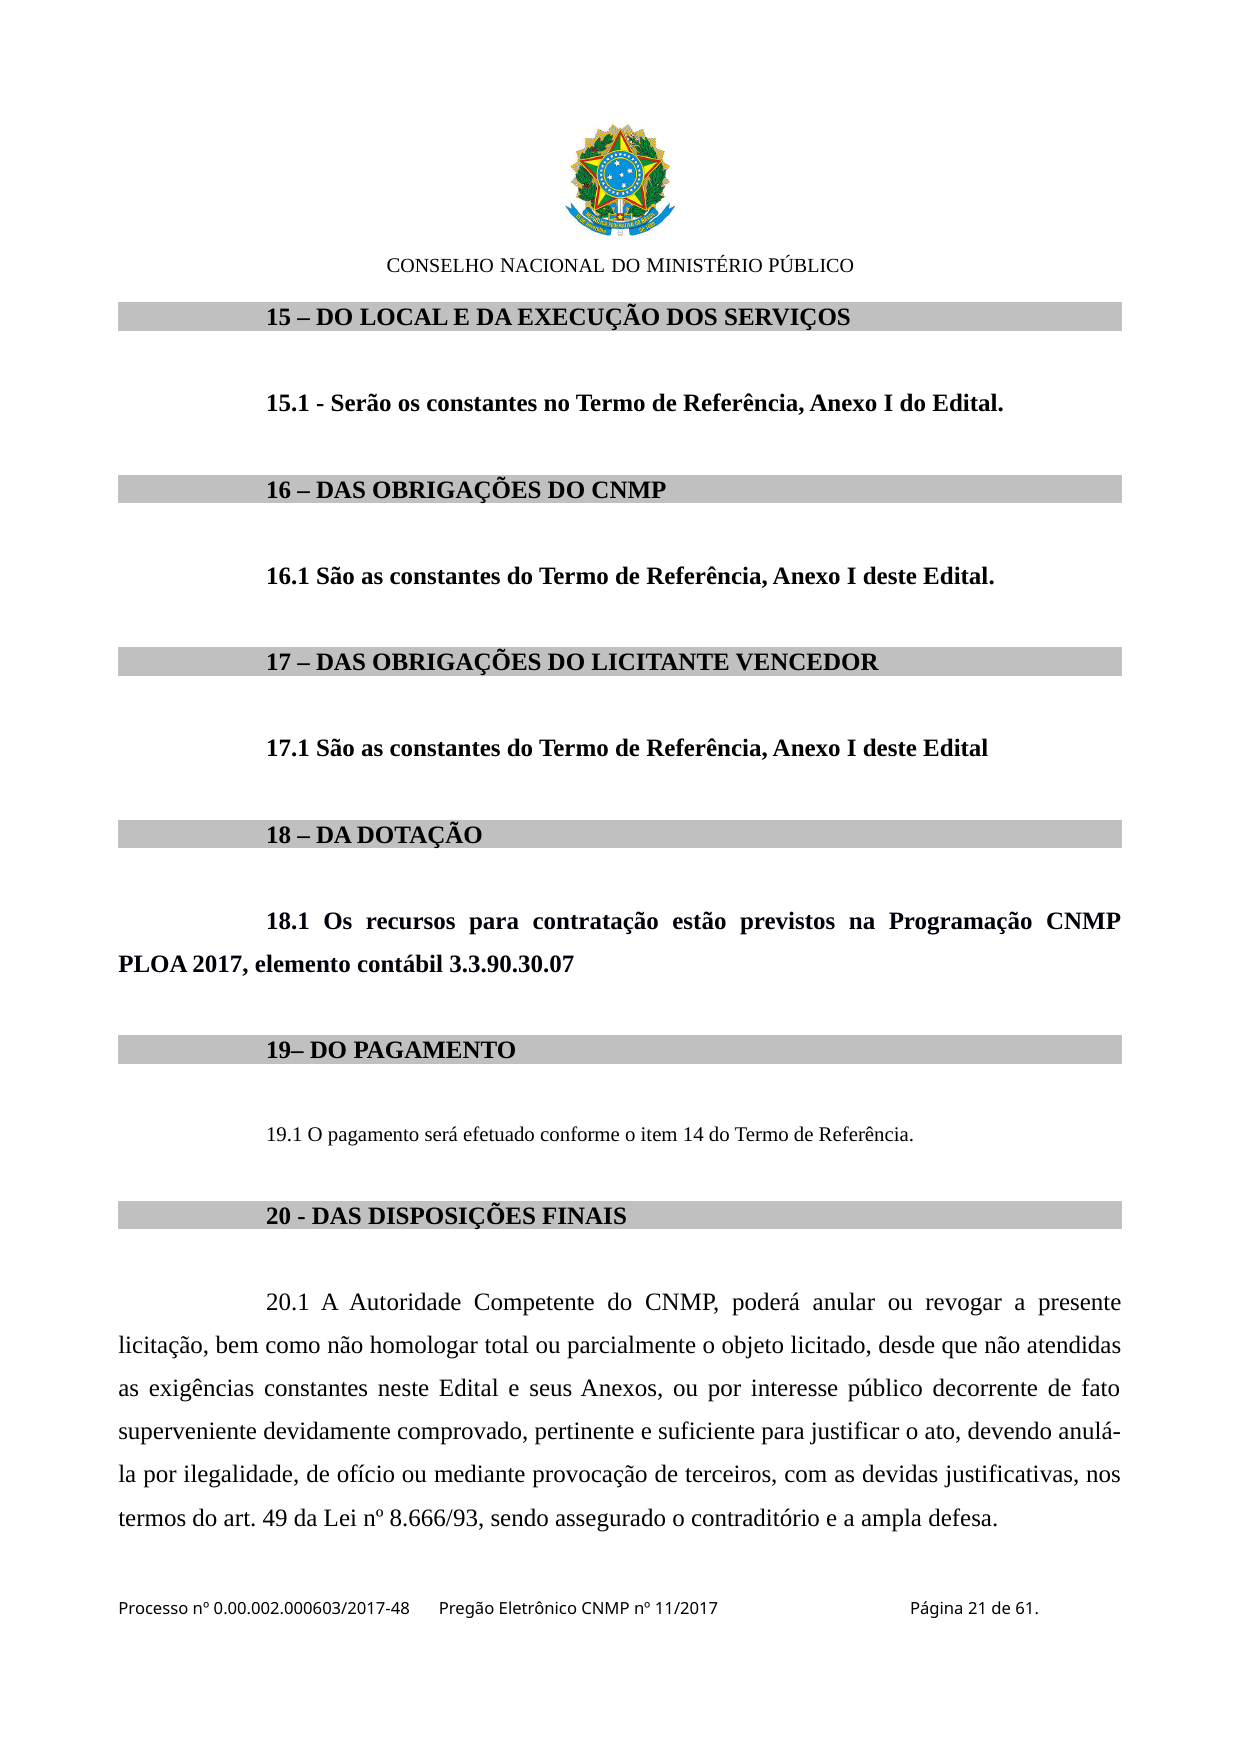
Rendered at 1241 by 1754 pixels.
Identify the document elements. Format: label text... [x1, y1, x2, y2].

text 16.1 São as constantes do Termo de Referência, Anexo I deste Edital. [118, 561, 1122, 590]
text 16 – DAS OBRIGAÇÕES DO CNMP [118, 475, 1122, 503]
text 17 – DAS OBRIGAÇÕES DO LICITANTE VENCEDOR [118, 647, 1122, 676]
text 15 – DO LOCAL E DA EXECUÇÃO DOS SERVIÇOS [118, 302, 1122, 331]
subtitle 19– DO PAGAMENTO [118, 1035, 1122, 1064]
text 17.1 São as constantes do Termo de Referência, Anexo I deste Edital [118, 733, 1122, 762]
subtitle 20 - DAS DISPOSIÇÕES FINAIS [118, 1201, 1122, 1229]
text 15.1 - Serão os constantes no Termo de Referência, Anexo I do Edital. [118, 388, 1122, 417]
text 19.1 O pagamento será efetuado conforme o item 14 do Termo de Referência. [118, 1122, 1122, 1146]
text 18.1 Os recursos para contratação estão previstos na Programação CNMP PLOA 2017, elemento contábil 3.3.90.30.07 [118, 906, 1122, 978]
subtitle 18 – DA DOTAÇÃO [118, 820, 1122, 848]
text 20.1 A Autoridade Competente do CNMP, poderá anular ou revogar a presente licitação, bem como não homologar total ou parcialmente o objeto licitado, desde que não atendidas as exigências constantes neste Edital e seus Anexos, ou por interesse público decorrente de fato superveniente devidamente comprovado, pertinente e suficiente para justificar o ato, devendo anulá-la por ilegalidade, de ofício ou mediante provocação de terceiros, com as devidas justificativas, nos termos do art. 49 da Lei nº 8.666/93, sendo assegurado o contraditório e a ampla defesa. [118, 1287, 1122, 1531]
